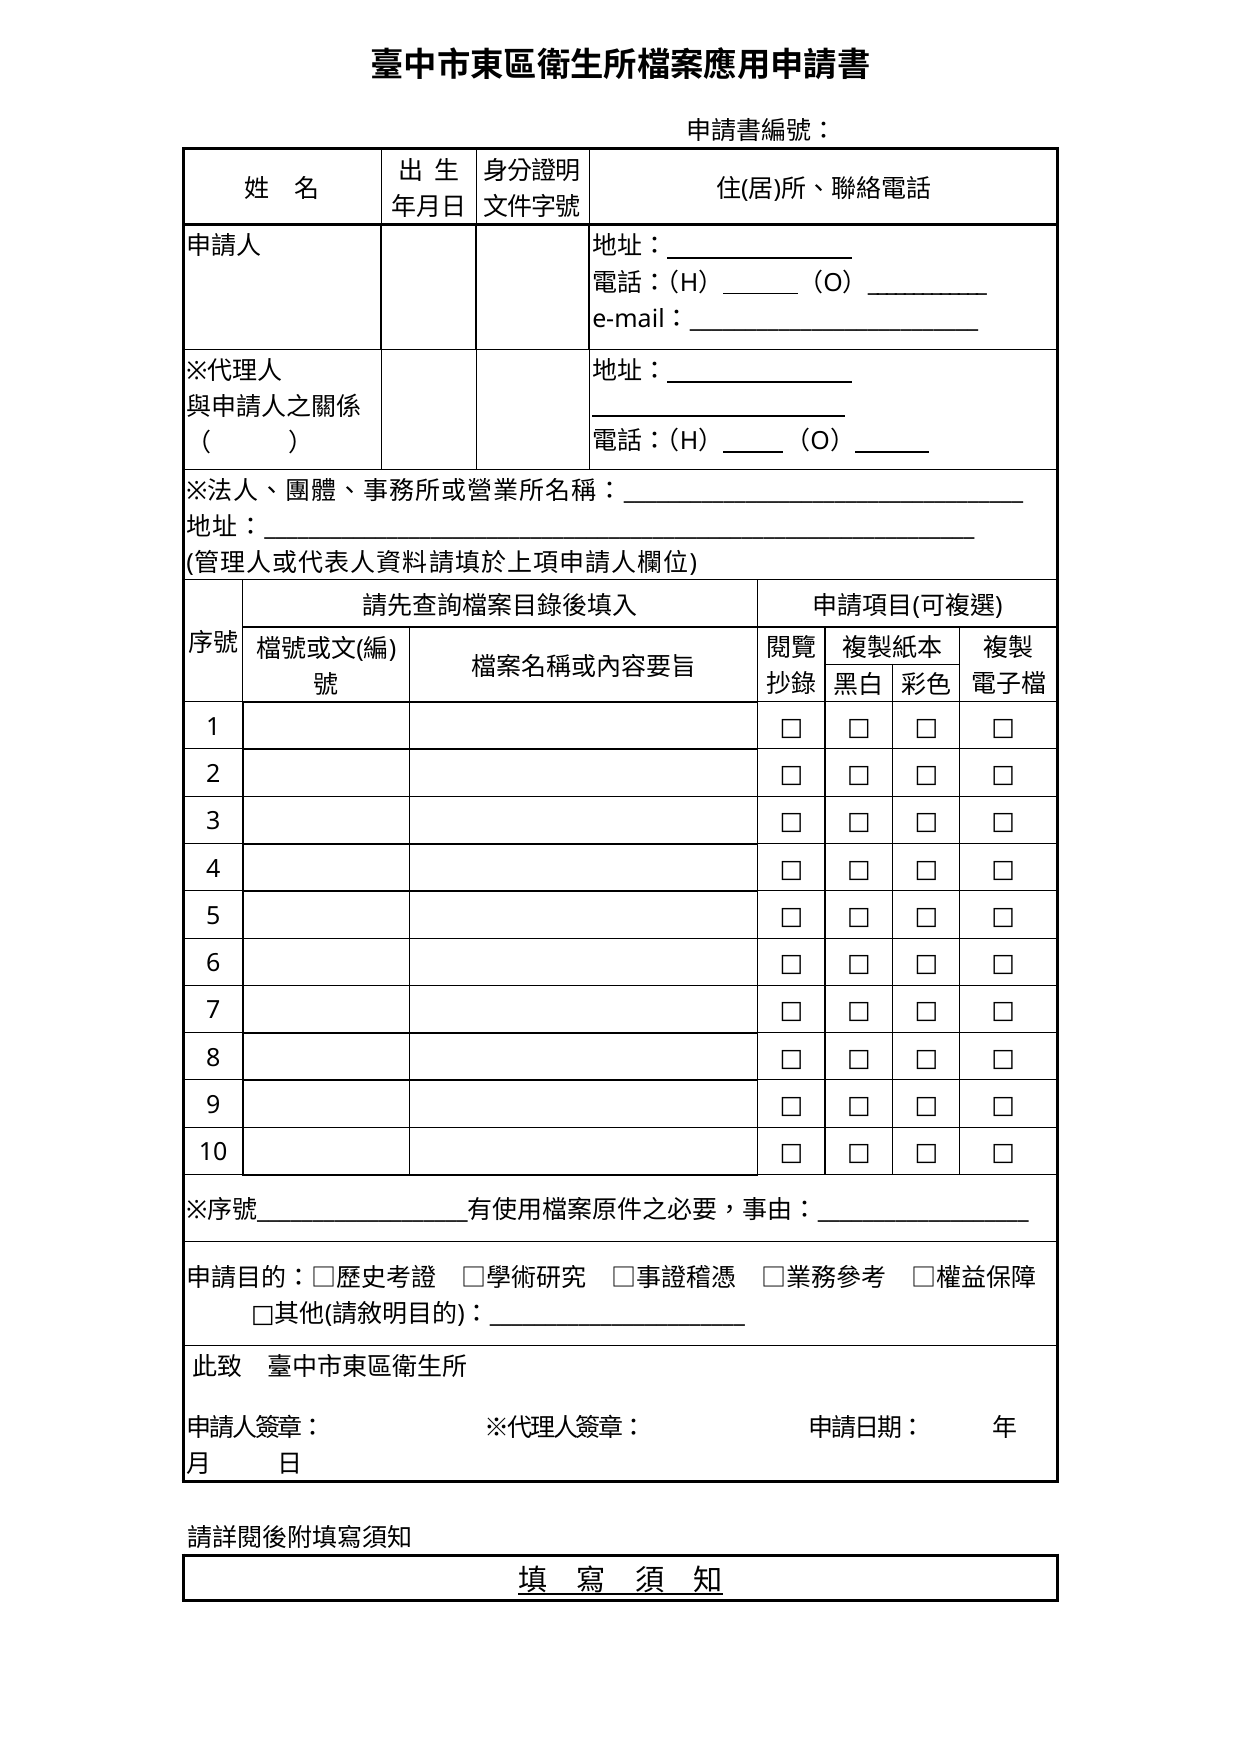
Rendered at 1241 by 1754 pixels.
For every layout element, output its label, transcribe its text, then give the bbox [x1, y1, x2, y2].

table_cell □ [826, 702, 892, 748]
table_cell □ [826, 986, 892, 1032]
table_cell 黑白 [826, 665, 892, 701]
table_cell ※序號___________________有使用檔案原件之必要，事由：___________________ [185, 1175, 1056, 1241]
table_cell [410, 797, 757, 843]
table_cell □ [960, 749, 1056, 796]
table_cell 此致 臺中市東區衛生所 申請人簽章： ※代理人簽章： 申請日期： 年 月 日 [185, 1346, 1056, 1480]
table_cell 2 [185, 749, 242, 796]
table_cell □ [826, 797, 892, 843]
table_cell [244, 750, 409, 796]
table_cell ※代理人 與申請人之關係 （ ） [185, 350, 381, 469]
table_cell □ [960, 1080, 1056, 1127]
text 請詳閱後附填寫須知 [187, 1517, 1053, 1553]
table_cell □ [893, 702, 959, 748]
table_cell [382, 350, 476, 469]
table_cell 7 [185, 986, 242, 1032]
table_cell [410, 892, 757, 937]
table_cell □ [758, 702, 824, 748]
table_cell [410, 1128, 757, 1174]
table_cell 閱覽抄錄 [758, 628, 824, 701]
table_cell 出 生 年月日 [382, 150, 476, 223]
table_cell □ [826, 891, 892, 937]
table_cell □ [758, 891, 824, 937]
table_cell [244, 986, 409, 1032]
table_cell □ [960, 939, 1056, 985]
table_cell 3 [185, 797, 242, 843]
table_header 臺中市東區衛生所檔案應用申請書 申請書編號： [183, 38, 1057, 147]
table_cell 身分證明 文件字號 [477, 150, 589, 223]
table_cell [244, 1128, 409, 1174]
table_cell [244, 892, 409, 937]
table_cell 複製 電子檔 [960, 628, 1056, 701]
table_cell □ [960, 1128, 1056, 1174]
table_cell 申請項目(可複選) [758, 580, 1056, 626]
table_cell □ [826, 1128, 892, 1174]
table_cell □ [758, 1128, 824, 1174]
table_cell □ [826, 749, 892, 796]
table_cell 4 [185, 844, 242, 890]
table_cell 6 [185, 939, 242, 985]
table_cell [382, 226, 475, 349]
table_cell □ [893, 939, 959, 985]
table_cell 姓 名 [185, 150, 381, 223]
table_cell 序號 [185, 580, 242, 701]
table_cell □ [960, 1033, 1056, 1079]
table_cell [410, 703, 757, 748]
table_cell 8 [185, 1033, 242, 1079]
table_cell [410, 986, 757, 1032]
table_cell 檔案名稱或內容要旨 [410, 628, 757, 701]
table_cell [244, 703, 409, 748]
table_cell 5 [185, 891, 242, 937]
table_cell [244, 1034, 409, 1079]
table_cell [244, 1081, 409, 1127]
table_cell 10 [185, 1128, 242, 1174]
table_cell □ [758, 797, 824, 843]
table_cell 9 [185, 1080, 242, 1127]
table_cell □ [893, 891, 959, 937]
table_cell □ [960, 702, 1056, 748]
table_cell 地址： 電話：（H） （O） [590, 350, 1056, 469]
table_cell 地址： 電話：（H） （O）_____________ e-mail：__________________________ [590, 226, 1056, 349]
table_cell [477, 350, 589, 469]
table_cell 彩色 [893, 665, 959, 701]
table_cell [410, 1034, 757, 1079]
table_cell [244, 797, 409, 843]
table_cell □ [960, 986, 1056, 1032]
table_cell □ [758, 986, 824, 1032]
table_cell □ [758, 1033, 824, 1079]
table_cell □ [893, 1080, 959, 1127]
table_cell □ [826, 844, 892, 890]
table_cell □ [893, 797, 959, 843]
table_cell 申請人 [185, 226, 380, 349]
table_cell □ [960, 891, 1056, 937]
table_cell □ [893, 986, 959, 1032]
table_cell [410, 750, 757, 796]
table_cell □ [960, 797, 1056, 843]
table_cell 檔號或文(編)號 [243, 628, 409, 701]
table_cell □ [758, 844, 824, 890]
table_cell □ [893, 1033, 959, 1079]
table_cell 請先查詢檔案目錄後填入 [243, 580, 757, 626]
table_cell [477, 226, 588, 349]
table_cell □ [758, 749, 824, 796]
table_cell [410, 845, 757, 890]
table_cell □ [826, 1080, 892, 1127]
table_header 填 寫 須 知 [185, 1557, 1056, 1599]
table_cell 複製紙本 [826, 628, 959, 664]
table_cell □ [758, 939, 824, 985]
table_cell □ [893, 844, 959, 890]
table_cell □ [826, 1033, 892, 1079]
table_cell □ [758, 1080, 824, 1127]
table_cell [244, 845, 409, 890]
table_cell □ [893, 1128, 959, 1174]
table_cell ※法人、團體、事務所或營業所名稱：____________________________________ 地址：________________________________________________________________ (管理人或代表人資料請填於上項申請人欄位) [185, 470, 1056, 579]
table_cell 住(居)所、聯絡電話 [590, 150, 1056, 223]
table_cell □ [826, 939, 892, 985]
table_cell 申請目的：□歷史考證 □學術研究 □事證稽憑 □業務參考 □權益保障 □其他(請敘明目的)：_______________________ [185, 1242, 1056, 1345]
table_cell 1 [185, 702, 242, 748]
table_cell [410, 939, 757, 985]
table_cell [244, 939, 409, 985]
table_cell □ [960, 844, 1056, 890]
table_cell [410, 1081, 757, 1127]
table_cell □ [893, 749, 959, 796]
